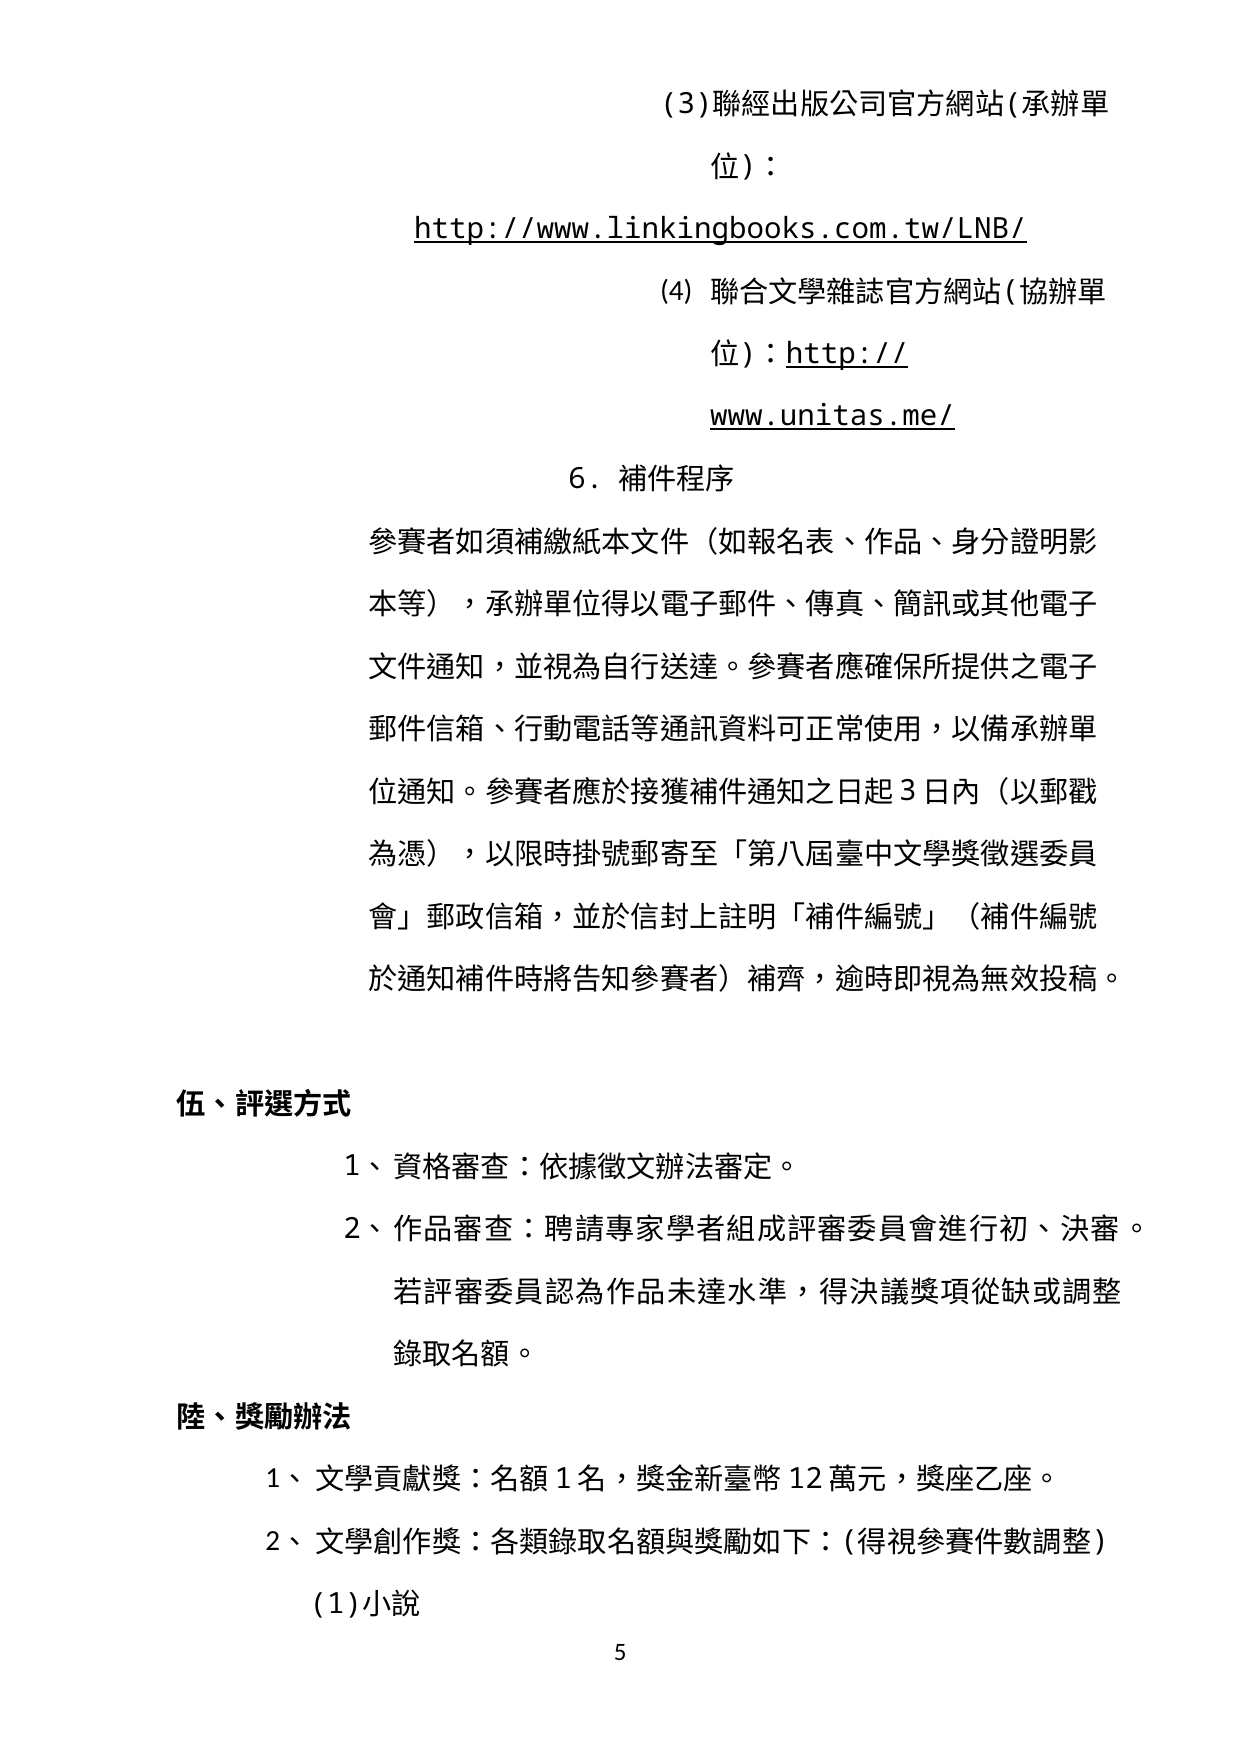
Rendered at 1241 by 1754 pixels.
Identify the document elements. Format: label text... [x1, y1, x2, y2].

list 補件程序 [568, 435, 1122, 498]
list 文學創作獎：各類錄取名額與獎勵如下：(得視參賽件數調整) [265, 1498, 1122, 1560]
text http://www.linkingbooks.com.tw/LNB/ [414, 185, 1122, 248]
list 資格審查：依據徵文辦法審定。 [343, 1123, 1122, 1185]
text 伍、評選方式 [176, 1060, 1122, 1123]
list 小說 [309, 1560, 1122, 1623]
text 陸、獎勵辦法 [176, 1373, 1122, 1435]
list 聯合文學雜誌官方網站(協辦單位)：http://www.unitas.me/ [660, 248, 1122, 435]
list 聯經出版公司官方網站(承辦單位)： [660, 60, 1122, 185]
list 文學貢獻獎：名額1名，獎金新臺幣12萬元，獎座乙座。 [265, 1435, 1122, 1498]
text 參賽者如須補繳紙本文件（如報名表、作品、身分證明影本等），承辦單位得以電子郵件、傳真、簡訊或其他電子文件通知，並視為自行送達。參賽者應確保所提供之電子郵件信箱、行動電話等通訊資料可正常使用，以備承辦單位通知。參賽者應於接獲補件通知之日起3日內（以郵戳為憑），以限時掛號郵寄至「第八屆臺中文學獎徵選委員會」郵政信箱，並於信封上註明「補件編號」（補件編號於通知補件時將告知參賽者）補齊，逾時即視為無效投稿。 [368, 498, 1122, 998]
list 作品審查：聘請專家學者組成評審委員會進行初、決審。若評審委員認為作品未達水準，得決議獎項從缺或調整錄取名額。 [343, 1185, 1122, 1373]
